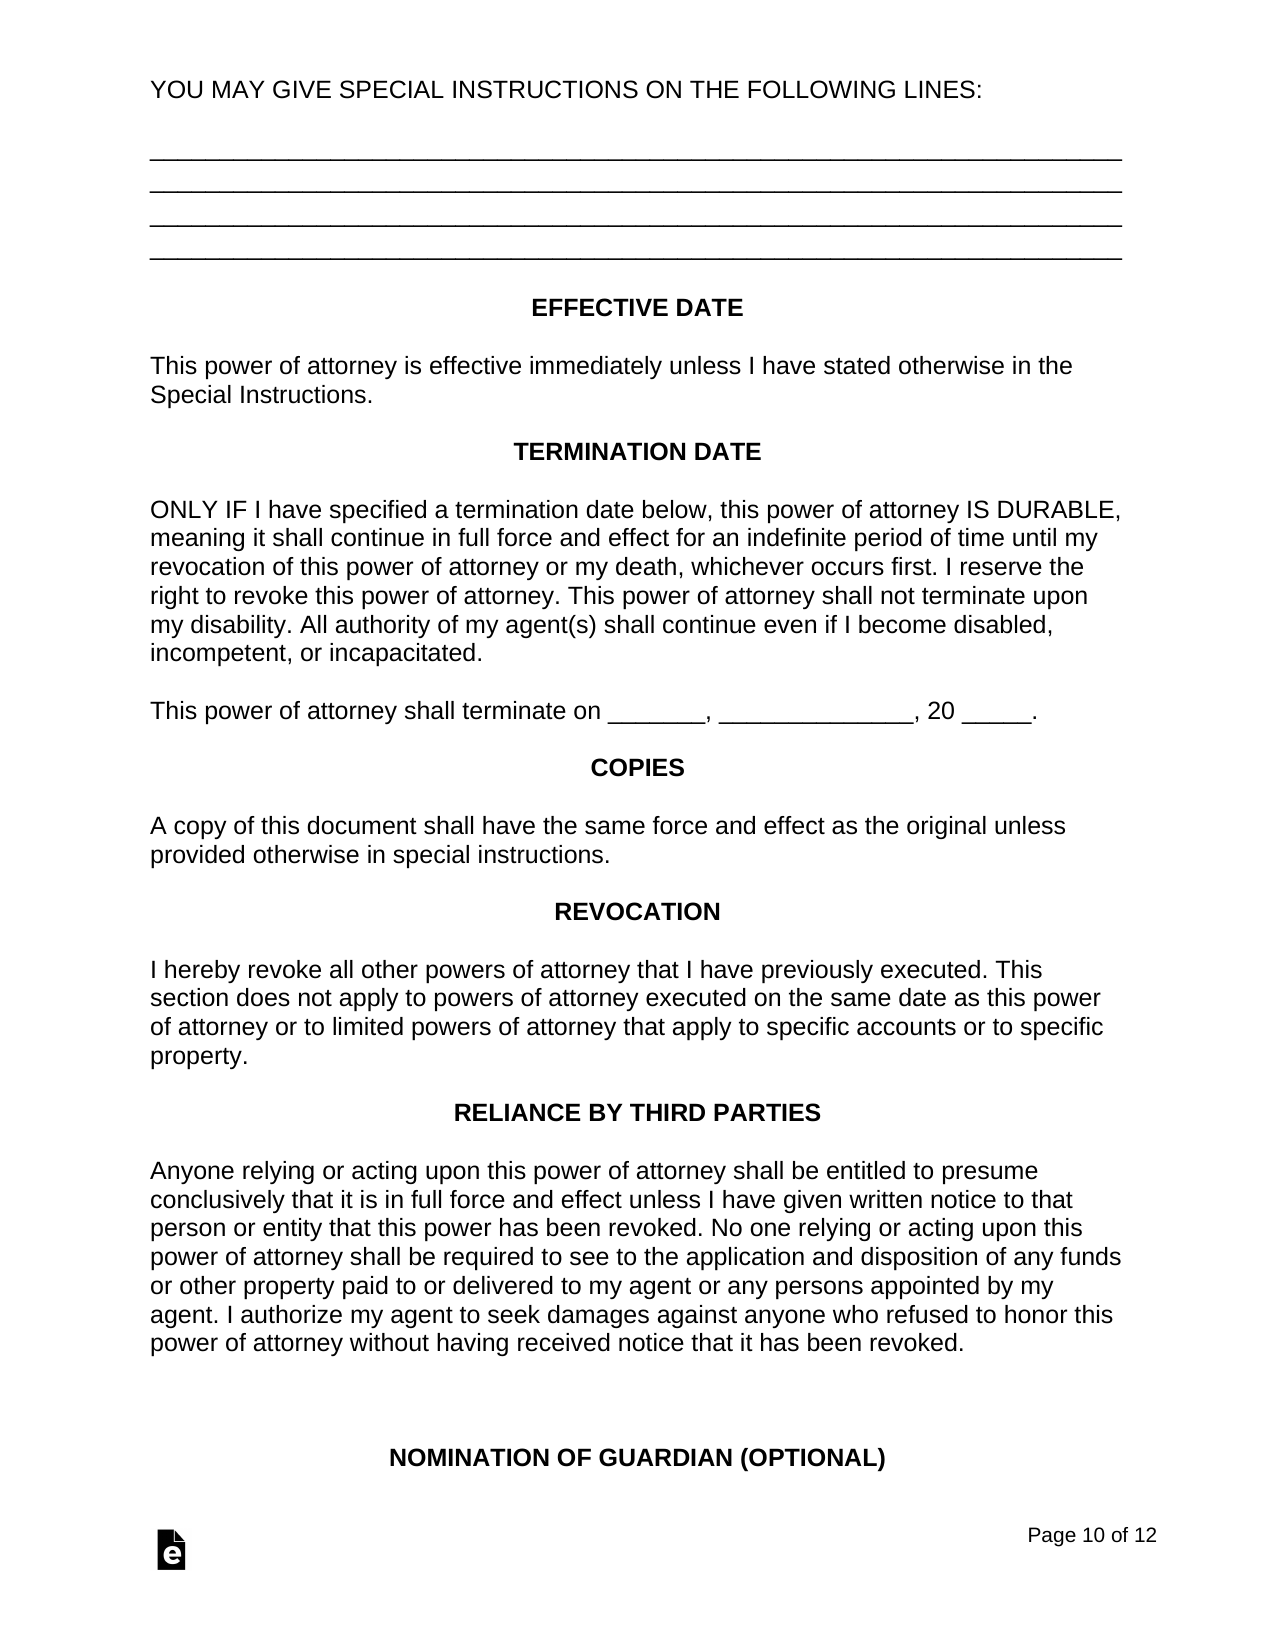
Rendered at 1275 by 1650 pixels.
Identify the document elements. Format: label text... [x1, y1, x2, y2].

text This power of attorney shall terminate on _______, ______________, 20 _____. [150, 696, 1125, 724]
text I hereby revoke all other powers of attorney that I have previously executed. This section does not apply to powers of attorney executed on the same date as this power of attorney or to limited powers of attorney that apply to specific accounts or to specific property. [150, 954, 1125, 1069]
text REVOCATION [150, 897, 1125, 926]
text NOMINATION OF GUARDIAN (OPTIONAL) [150, 1443, 1125, 1472]
text TERMINATION DATE [150, 437, 1125, 466]
text Special Instructions. [150, 379, 1125, 408]
text Anyone relying or acting upon this power of attorney shall be entitled to presume conclusively that it is in full force and effect unless I have given written notice to that person or entity that this power has been revoked. No one relying or acting upon this power of attorney shall be required to see to the application and disposition of any funds or other property paid to or delivered to my agent or any persons appointed by my agent. I authorize my agent to seek damages against anyone who refused to honor this power of attorney without having received notice that it has been revoked. [150, 1156, 1125, 1357]
text ONLY IF I have specified a termination date below, this power of attorney IS DURABLE, meaning it shall continue in full force and effect for an indefinite period of time until my revocation of this power of attorney or my death, whichever occurs first. I reserve the right to revoke this power of attorney. This power of attorney shall not terminate upon my disability. All authority of my agent(s) shall continue even if I become disabled, incompetent, or incapacitated. [150, 494, 1125, 667]
text This power of attorney is effective immediately unless I have stated otherwise in the [150, 351, 1125, 379]
text EFFECTIVE DATE [150, 293, 1125, 322]
text RELIANCE BY THIRD PARTIES [150, 1098, 1125, 1127]
text COPIES [150, 753, 1125, 782]
text YOU MAY GIVE SPECIAL INSTRUCTIONS ON THE FOLLOWING LINES: [150, 75, 1125, 104]
text ________________________________________________________________________________________________________________________________________________________________________________________________________________________________________________________________________________________ [150, 132, 1125, 260]
text A copy of this document shall have the same force and effect as the original unless provided otherwise in special instructions. [150, 811, 1125, 868]
